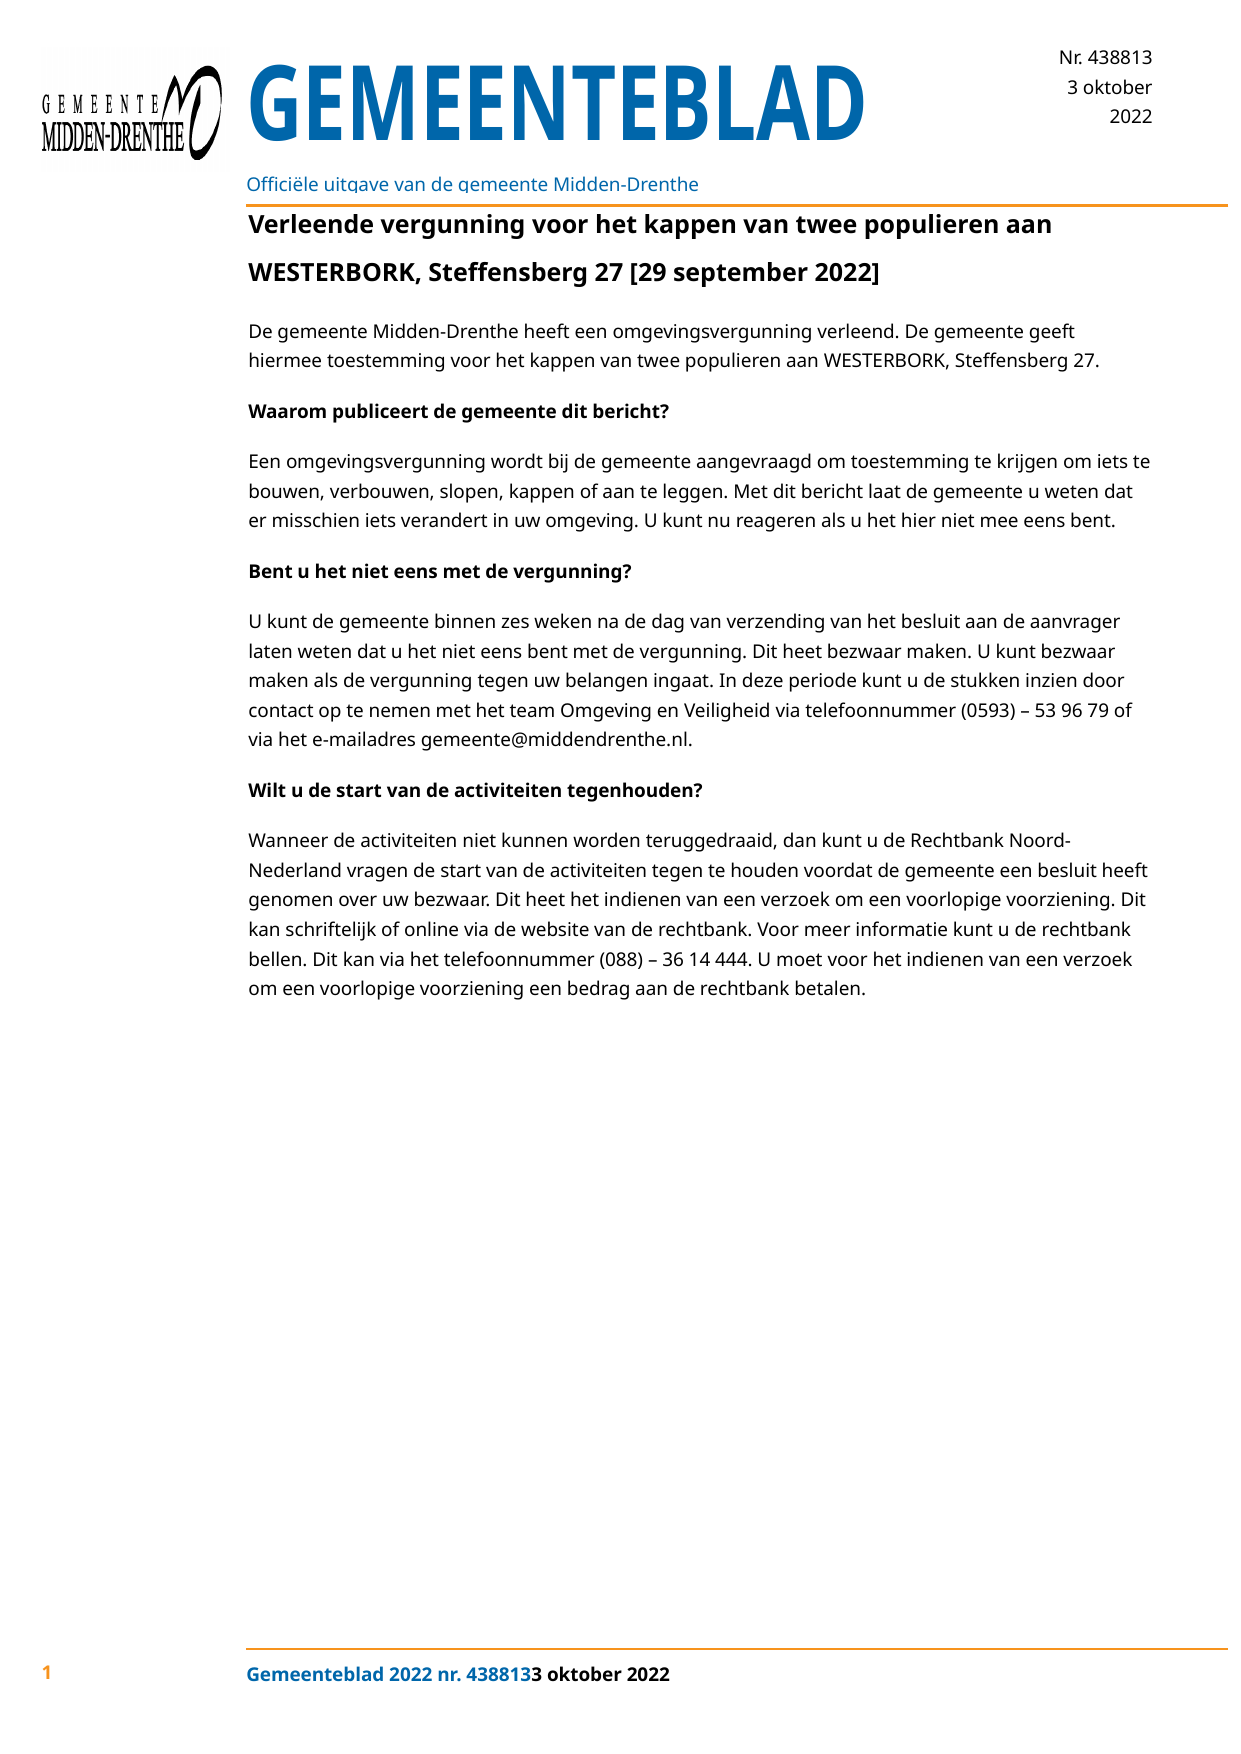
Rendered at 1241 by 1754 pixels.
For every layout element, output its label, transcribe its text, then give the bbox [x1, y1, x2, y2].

text Wilt u de start van de activiteiten tegenhouden? [248, 777, 1152, 803]
text Verleende vergunning voor het kappen van twee populieren aan WESTERBORK, Steffensberg 27 [29 september 2022] [248, 207, 1152, 288]
text Een omgevingsvergunning wordt bij de gemeente aangevraagd om toestemming te krijgen om iets te bouwen, verbouwen, slopen, kappen of aan te leggen. Met dit bericht laat de gemeente u weten dat er misschien iets verandert in uw omgeving. U kunt nu reageren als u het hier niet mee eens bent. [248, 448, 1152, 533]
text U kunt de gemeente binnen zes weken na de dag van verzending van het besluit aan de aanvrager laten weten dat u het niet eens bent met de vergunning. Dit heet bezwaar maken. U kunt bezwaar maken als de vergunning tegen uw belangen ingaat. In deze periode kunt u de stukken inzien door contact op te nemen met het team Omgeving en Veiligheid via telefoonnummer (0593) – 53 96 79 of via het e-mailadres gemeente@middendrenthe.nl. [248, 608, 1152, 752]
picture [41, 47, 231, 172]
text Waarom publiceert de gemeente dit bericht? [248, 398, 1152, 424]
text Wanneer de activiteiten niet kunnen worden teruggedraaid, dan kunt u de Rechtbank Noord-Nederland vragen de start van de activiteiten tegen te houden voordat de gemeente een besluit heeft genomen over uw bezwaar. Dit heet het indienen van een verzoek om een voorlopige voorziening. Dit kan schriftelijk of online via de website van de rechtbank. Voor meer informatie kunt u de rechtbank bellen. Dit kan via het telefoonnummer (088) – 36 14 444. U moet voor het indienen van een verzoek om een voorlopige voorziening een bedrag aan de rechtbank betalen. [248, 827, 1152, 1001]
text Bent u het niet eens met de vergunning? [248, 558, 1152, 584]
text De gemeente Midden-Drenthe heeft een omgevingsvergunning verleend. De gemeente geeft hiermee toestemming voor het kappen van twee populieren aan WESTERBORK, Steffensberg 27. [248, 318, 1152, 373]
